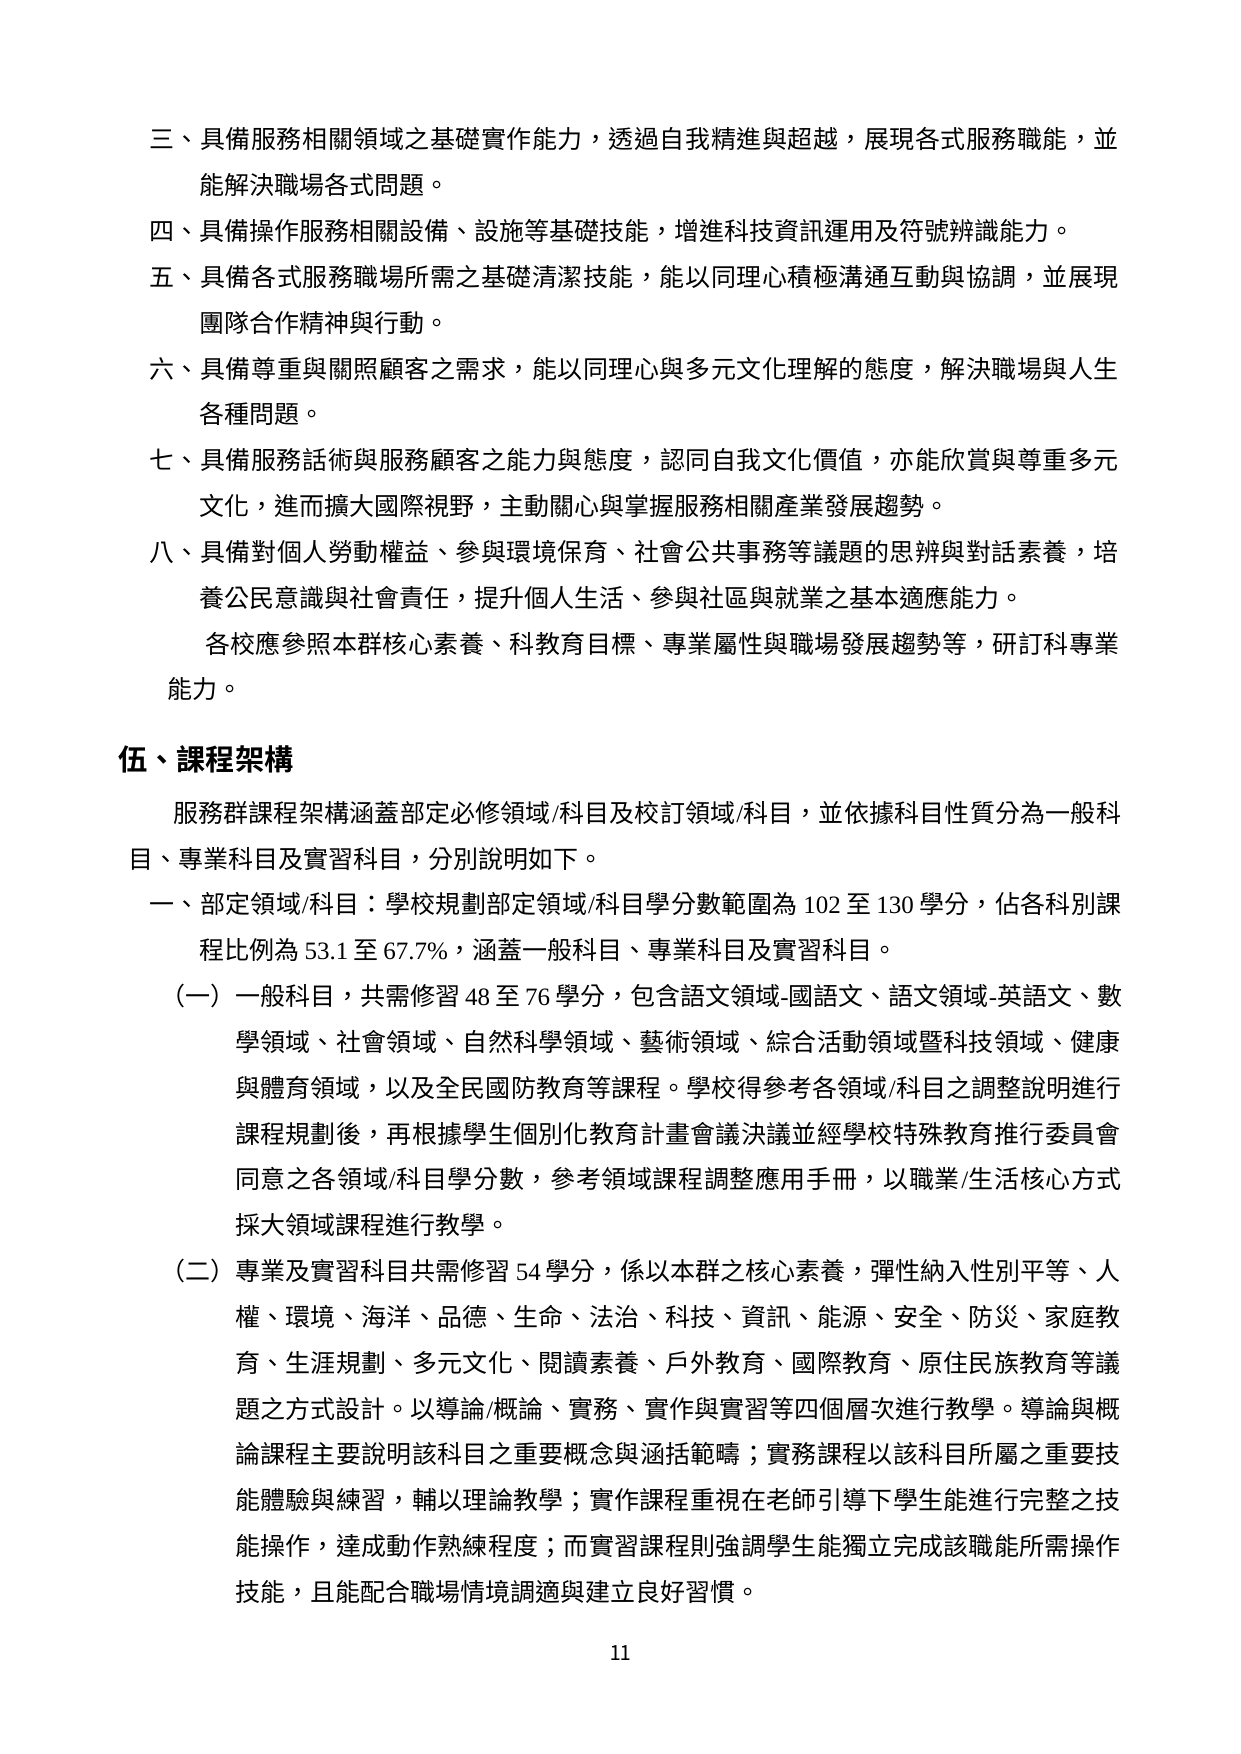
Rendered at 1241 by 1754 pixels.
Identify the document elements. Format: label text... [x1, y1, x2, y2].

text 各校應參照本群核心素養、科教育目標、專業屬性與職場發展趨勢等，研訂科專業能力。 [167, 616, 1122, 708]
text 服務群課程架構涵蓋部定必修領域/科目及校訂領域/科目，並依據科目性質分為一般科目、專業科目及實習科目，分別說明如下。 [128, 786, 1122, 877]
text （一）一般科目，共需修習48至76學分，包含語文領域-國語文、語文領域-英語文、數學領域、社會領域、自然科學領域、藝術領域、綜合活動領域暨科技領域、健康與體育領域，以及全民國防教育等課程。學校得參考各領域/科目之調整說明進行課程規劃後，再根據學生個別化教育計畫會議決議並經學校特殊教育推行委員會同意之各領域/科目學分數，參考領域課程調整應用手冊，以職業/生活核心方式採大領域課程進行教學。 [160, 969, 1122, 1244]
text 四、具備操作服務相關設備、設施等基礎技能，增進科技資訊運用及符號辨識能力。 [149, 204, 1122, 250]
text 七、具備服務話術與服務顧客之能力與態度，認同自我文化價值，亦能欣賞與尊重多元文化，進而擴大國際視野，主動關心與掌握服務相關產業發展趨勢。 [149, 433, 1122, 525]
text 一、部定領域/科目：學校規劃部定領域/科目學分數範圍為102至130學分，佔各科別課程比例為53.1至67.7%，涵蓋一般科目、專業科目及實習科目。 [149, 877, 1122, 969]
subtitle 伍、課程架構 [118, 716, 1122, 778]
text 六、具備尊重與關照顧客之需求，能以同理心與多元文化理解的態度，解決職場與人生各種問題。 [149, 341, 1122, 433]
text （二）專業及實習科目共需修習54學分，係以本群之核心素養，彈性納入性別平等、人權、環境、海洋、品德、生命、法治、科技、資訊、能源、安全、防災、家庭教育、生涯規劃、多元文化、閱讀素養、戶外教育、國際教育、原住民族教育等議題之方式設計。以導論/概論、實務、實作與實習等四個層次進行教學。導論與概論課程主要說明該科目之重要概念與涵括範疇；實務課程以該科目所屬之重要技能體驗與練習，輔以理論教學；實作課程重視在老師引導下學生能進行完整之技能操作，達成動作熟練程度；而實習課程則強調學生能獨立完成該職能所需操作技能，且能配合職場情境調適與建立良好習慣。 [160, 1244, 1122, 1611]
text 三、具備服務相關領域之基礎實作能力，透過自我精進與超越，展現各式服務職能，並能解決職場各式問題。 [149, 112, 1122, 204]
text 五、具備各式服務職場所需之基礎清潔技能，能以同理心積極溝通互動與協調，並展現團隊合作精神與行動。 [149, 250, 1122, 341]
text 八、具備對個人勞動權益、參與環境保育、社會公共事務等議題的思辨與對話素養，培養公民意識與社會責任，提升個人生活、參與社區與就業之基本適應能力。 [149, 525, 1122, 616]
